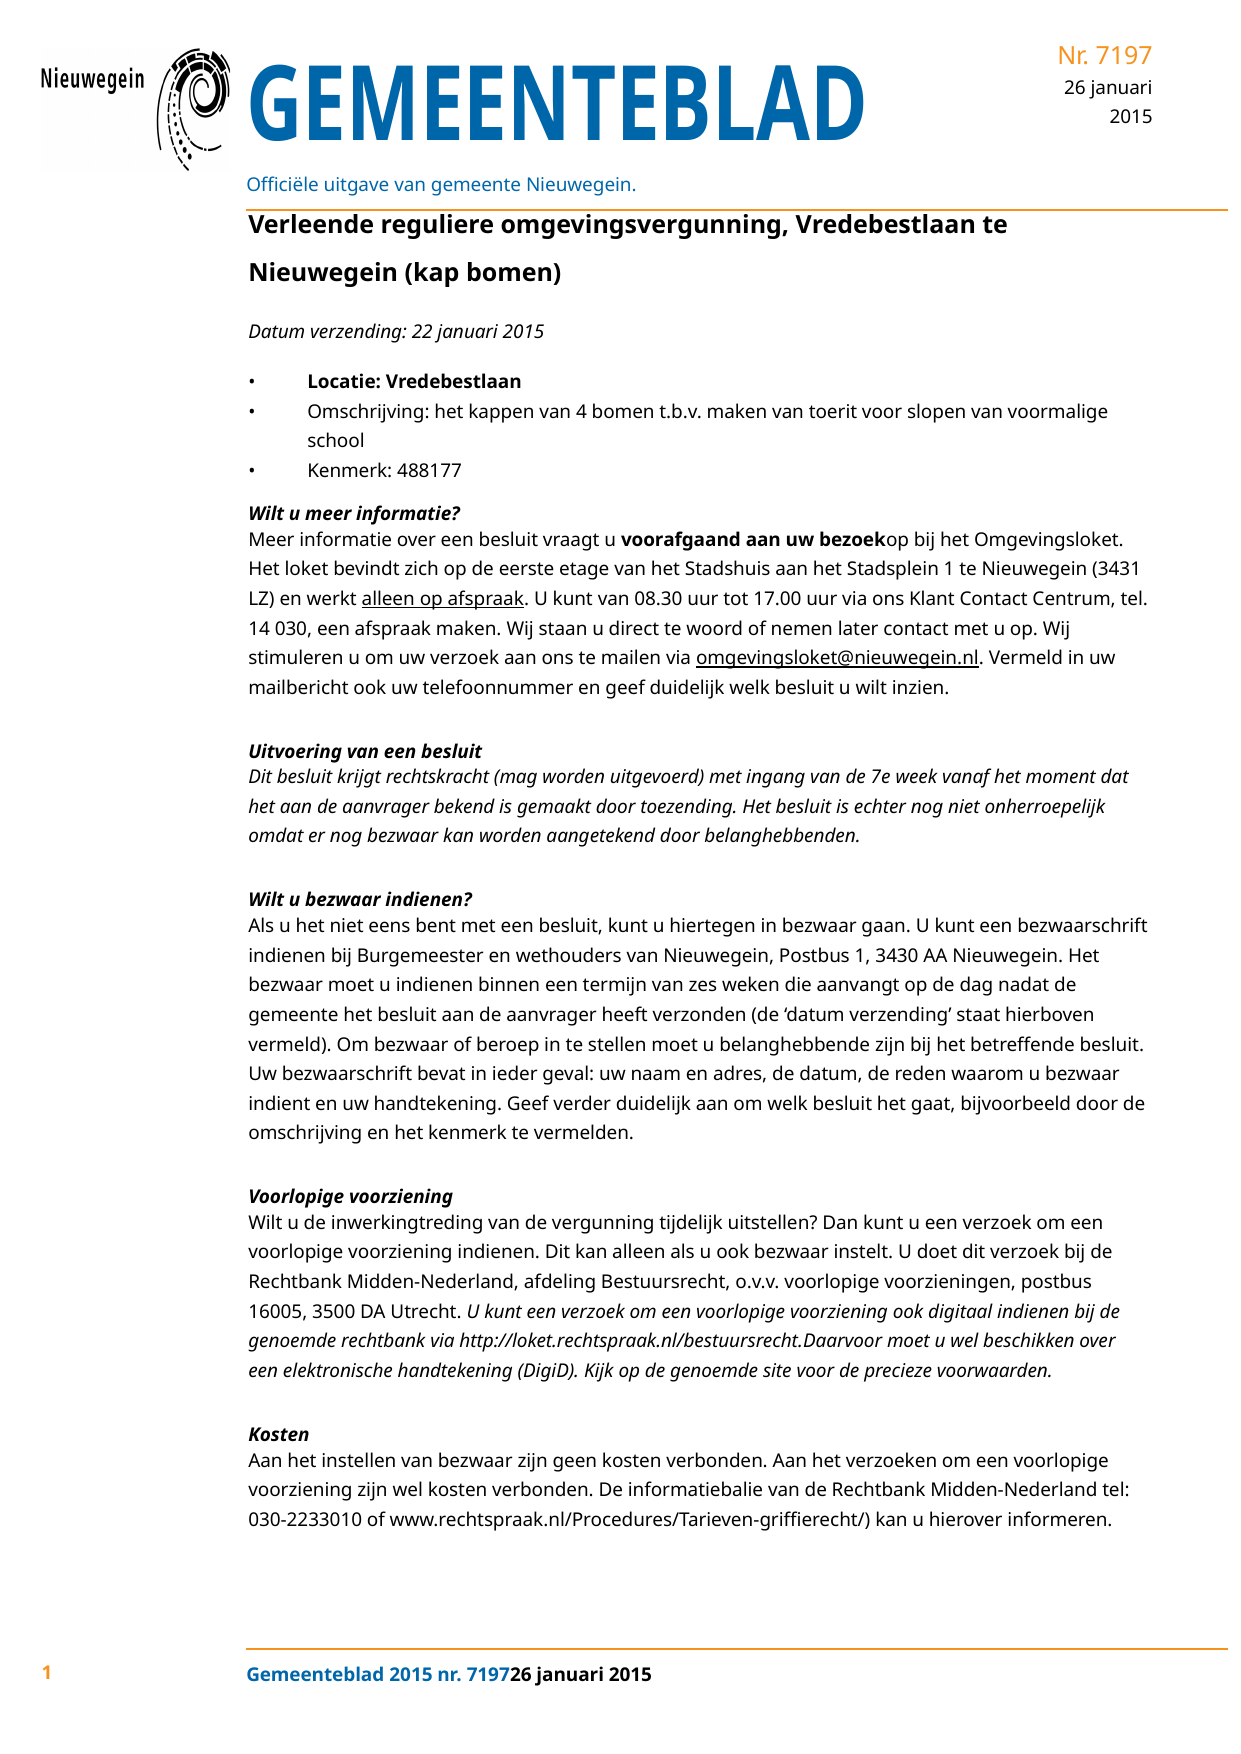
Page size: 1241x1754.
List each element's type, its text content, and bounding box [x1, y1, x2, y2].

list Locatie: Vredebestlaan [248, 368, 1152, 394]
text Verleende reguliere omgevingsvergunning, Vredebestlaan te Nieuwegein (kap bomen) [248, 211, 1152, 288]
text Uitvoering van een besluit [248, 738, 1152, 763]
list Omschrijving: het kappen van 4 bomen t.b.v. maken van toerit voor slopen van voormalige school [248, 398, 1152, 453]
text Wilt u bezwaar indienen? [248, 887, 1152, 912]
text Wilt u de inwerkingtreding van de vergunning tijdelijk uitstellen? Dan kunt u een verzoek om een voorlopige voorziening indienen. Dit kan alleen als u ook bezwaar instelt. U doet dit verzoek bij de Rechtbank Midden-Nederland, afdeling Bestuursrecht, o.v.v. voorlopige voorzieningen, postbus 16005, 3500 DA Utrecht. U kunt een verzoek om een voorlopige voorziening ook digitaal indienen bij de genoemde rechtbank via http://loket.rechtspraak.nl/bestuursrecht.Daarvoor moet u wel beschikken over een elektronische handtekening (DigiD). Kijk op de genoemde site voor de precieze voorwaarden. [248, 1209, 1152, 1383]
text Dit besluit krijgt rechtskracht (mag worden uitgevoerd) met ingang van de 7e week vanaf het moment dat het aan de aanvrager bekend is gemaakt door toezending. Het besluit is echter nog niet onherroepelijk omdat er nog bezwaar kan worden aangetekend door belanghebbenden. [248, 763, 1152, 848]
text Als u het niet eens bent met een besluit, kunt u hiertegen in bezwaar gaan. U kunt een bezwaarschrift indienen bij Burgemeester en wethouders van Nieuwegein, Postbus 1, 3430 AA Nieuwegein. Het bezwaar moet u indienen binnen een termijn van zes weken die aanvangt op de dag nadat de gemeente het besluit aan de aanvrager heeft verzonden (de ‘datum verzending’ staat hierboven vermeld). Om bezwaar of beroep in te stellen moet u belanghebbende zijn bij het betreffende besluit. Uw bezwaarschrift bevat in ieder geval: uw naam en adres, de datum, de reden waarom u bezwaar indient en uw handtekening. Geef verder duidelijk aan om welk besluit het gaat, bijvoorbeeld door de omschrijving en het kenmerk te vermelden. [248, 912, 1152, 1145]
text Kosten [248, 1421, 1152, 1447]
text Meer informatie over een besluit vraagt u voorafgaand aan uw bezoekop bij het Omgevingsloket. Het loket bevindt zich op de eerste etage van het Stadshuis aan het Stadsplein 1 te Nieuwegein (3431 LZ) en werkt alleen op afspraak. U kunt van 08.30 uur tot 17.00 uur via ons Klant Contact Centrum, tel. 14 030, een afspraak maken. Wij staan u direct te woord of nemen later contact met u op. Wij stimuleren u om uw verzoek aan ons te mailen via omgevingsloket@nieuwegein.nl. Vermeld in uw mailbericht ook uw telefoonnummer en geef duidelijk welk besluit u wilt inzien. [248, 526, 1152, 699]
list Kenmerk: 488177 [248, 457, 1152, 483]
text Voorlopige voorziening [248, 1183, 1152, 1209]
text Wilt u meer informatie? [248, 500, 1152, 526]
picture [41, 47, 231, 172]
text Datum verzending: 22 januari 2015 [248, 318, 1152, 344]
text Aan het instellen van bezwaar zijn geen kosten verbonden. Aan het verzoeken om een voorlopige voorziening zijn wel kosten verbonden. De informatiebalie van de Rechtbank Midden-Nederland tel: 030-2233010 of www.rechtspraak.nl/Procedures/Tarieven-griffierecht/) kan u hierover informeren. [248, 1447, 1152, 1532]
